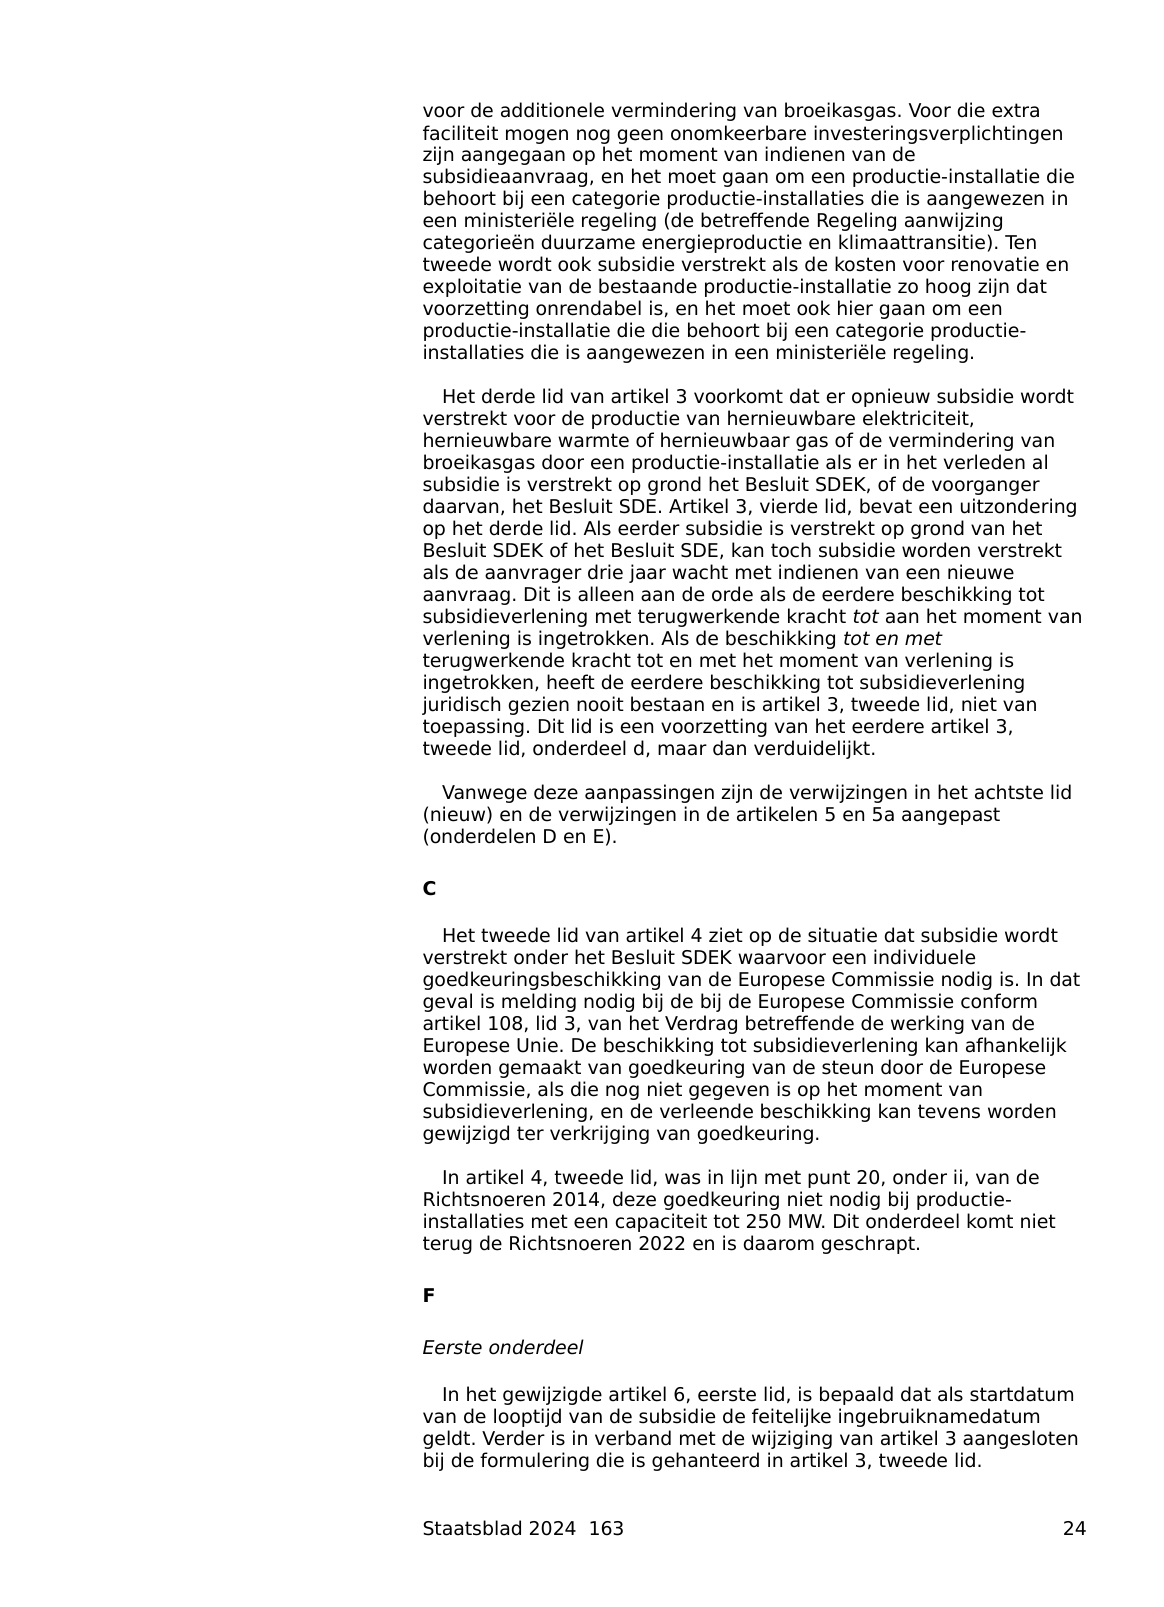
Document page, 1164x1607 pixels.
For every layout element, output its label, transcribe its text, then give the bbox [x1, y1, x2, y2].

subtitle Eerste onderdeel [422, 1337, 1087, 1359]
text Het tweede lid van artikel 4 ziet op de situatie dat subsidie wordt verstrekt onder het Besluit SDEK waarvoor een individuele goedkeuringsbeschikking van de Europese Commissie nodig is. In dat geval is melding nodig bij de bij de Europese Commissie conform artikel 108, lid 3, van het Verdrag betreffende de werking van de Europese Unie. De beschikking tot subsidieverlening kan afhankelijk worden gemaakt van goedkeuring van de steun door de Europese Commissie, als die nog niet gegeven is op het moment van subsidieverlening, en de verleende beschikking kan tevens worden gewijzigd ter verkrijging van goedkeuring. [422, 925, 1087, 1145]
text In het gewijzigde artikel 6, eerste lid, is bepaald dat als startdatum van de looptijd van de subsidie de feitelijke ingebruiknamedatum geldt. Verder is in verband met de wijziging van artikel 3 aangesloten bij de formulering die is gehanteerd in artikel 3, tweede lid. [422, 1384, 1087, 1472]
subtitle F [422, 1285, 1087, 1307]
text In artikel 4, tweede lid, was in lijn met punt 20, onder ii, van de Richtsnoeren 2014, deze goedkeuring niet nodig bij productie-installaties met een capaciteit tot 250 MW. Dit onderdeel komt niet terug de Richtsnoeren 2022 en is daarom geschrapt. [422, 1167, 1087, 1255]
subtitle C [422, 878, 1087, 900]
text voor de additionele vermindering van broeikasgas. Voor die extra faciliteit mogen nog geen onomkeerbare investeringsverplichtingen zijn aangegaan op het moment van indienen van de subsidieaanvraag, en het moet gaan om een productie-installatie die behoort bij een categorie productie-installaties die is aangewezen in een ministeriële regeling (de betreffende Regeling aanwijzing categorieën duurzame energieproductie en klimaattransitie). Ten tweede wordt ook subsidie verstrekt als de kosten voor renovatie en exploitatie van de bestaande productie-installatie zo hoog zijn dat voorzetting onrendabel is, en het moet ook hier gaan om een productie-installatie die die behoort bij een categorie productie-installaties die is aangewezen in een ministeriële regeling. [422, 100, 1087, 364]
text Vanwege deze aanpassingen zijn de verwijzingen in het achtste lid (nieuw) en de verwijzingen in de artikelen 5 en 5a aangepast (onderdelen D en E). [422, 782, 1087, 848]
text Het derde lid van artikel 3 voorkomt dat er opnieuw subsidie wordt verstrekt voor de productie van hernieuwbare elektriciteit, hernieuwbare warmte of hernieuwbaar gas of de vermindering van broeikasgas door een productie-installatie als er in het verleden al subsidie is verstrekt op grond het Besluit SDEK, of de voorganger daarvan, het Besluit SDE. Artikel 3, vierde lid, bevat een uitzondering op het derde lid. Als eerder subsidie is verstrekt op grond van het Besluit SDEK of het Besluit SDE, kan toch subsidie worden verstrekt als de aanvrager drie jaar wacht met indienen van een nieuwe aanvraag. Dit is alleen aan de orde als de eerdere beschikking tot subsidieverlening met terugwerkende kracht tot aan het moment van verlening is ingetrokken. Als de beschikking tot en met terugwerkende kracht tot en met het moment van verlening is ingetrokken, heeft de eerdere beschikking tot subsidieverlening juridisch gezien nooit bestaan en is artikel 3, tweede lid, niet van toepassing. Dit lid is een voorzetting van het eerdere artikel 3, tweede lid, onderdeel d, maar dan verduidelijkt. [422, 386, 1087, 760]
